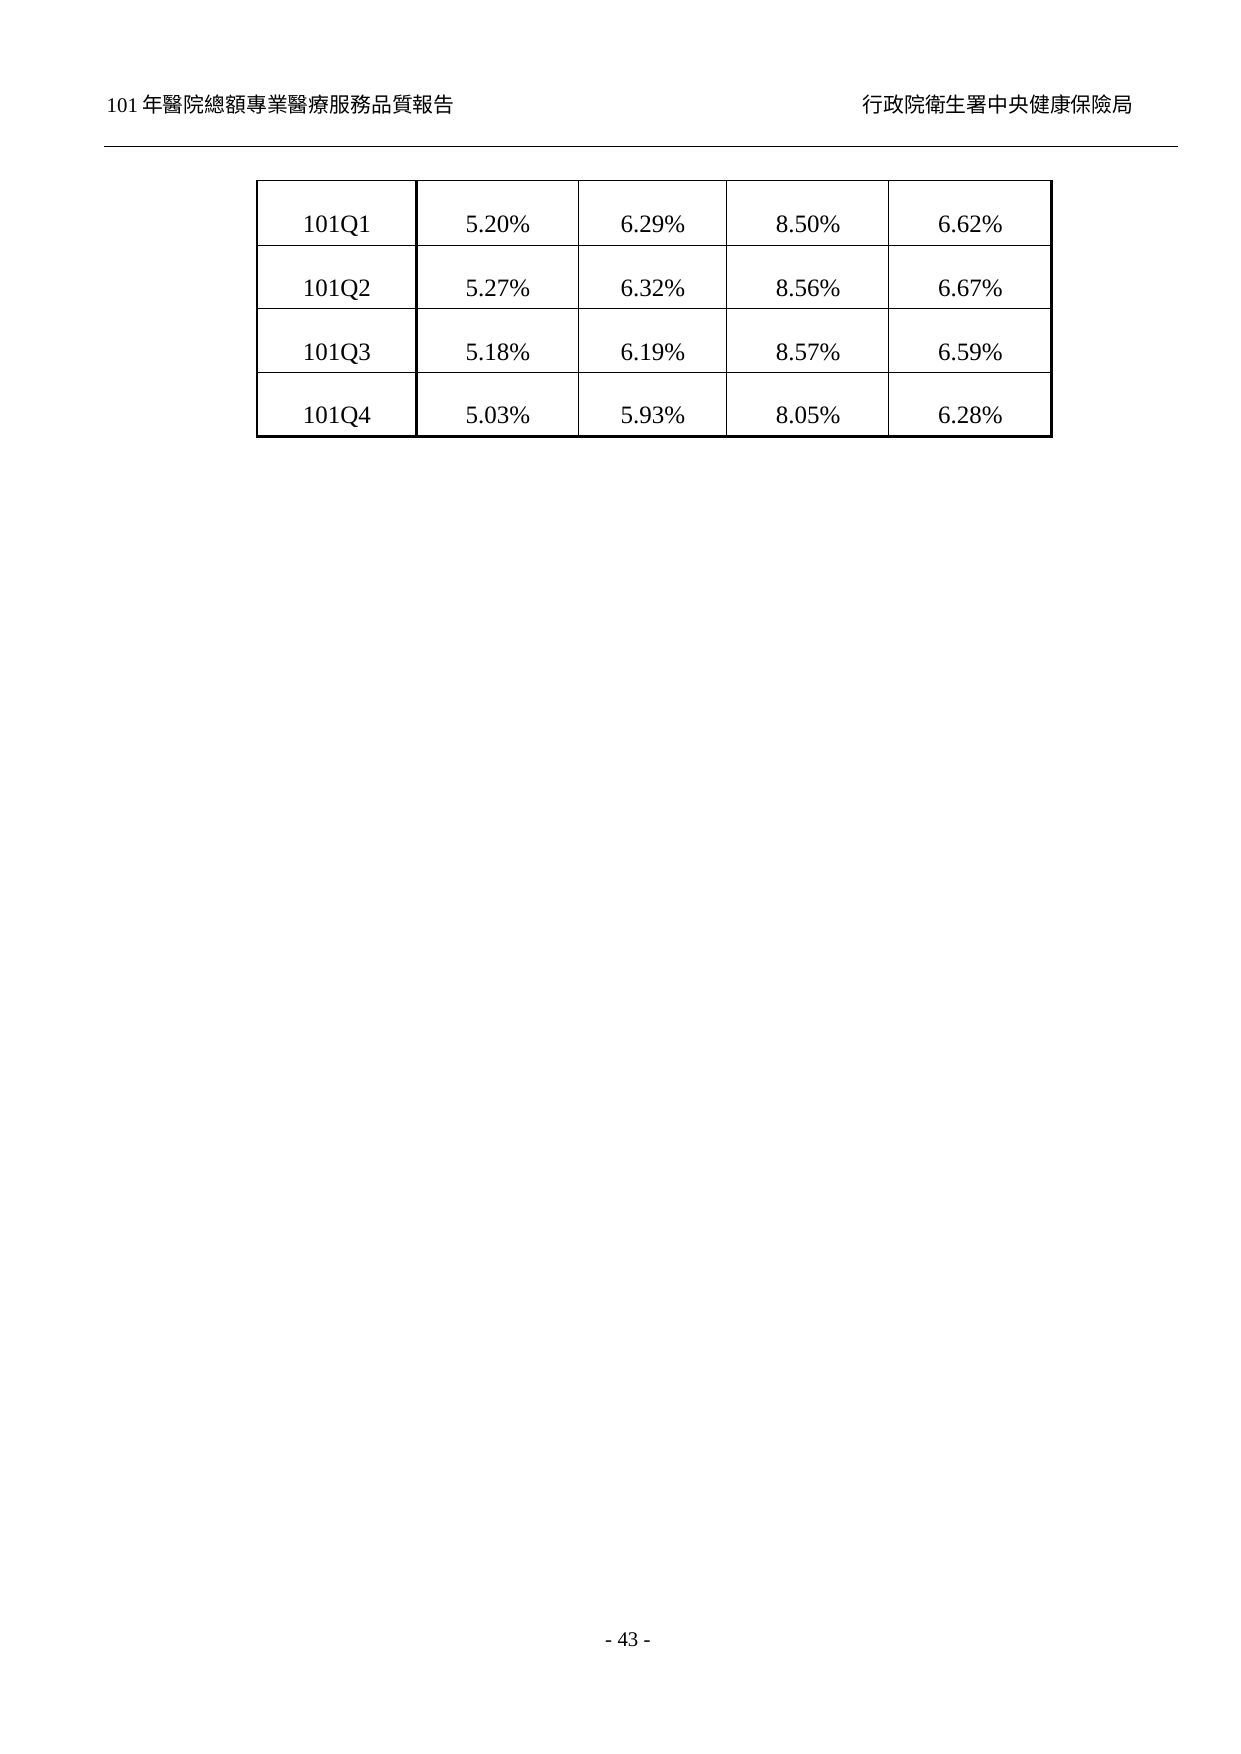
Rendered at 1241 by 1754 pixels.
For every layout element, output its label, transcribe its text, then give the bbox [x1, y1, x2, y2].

table_cell 6.67% [889, 246, 1050, 308]
table_cell 8.05% [727, 373, 888, 435]
table_cell 5.27% [418, 246, 578, 308]
table_cell 6.59% [889, 309, 1050, 372]
table_cell 8.50% [727, 181, 888, 245]
table_cell 101Q4 [258, 373, 415, 435]
table_cell 101Q2 [258, 246, 415, 308]
table_cell 5.93% [579, 373, 726, 435]
table_cell 101Q1 [258, 181, 415, 245]
table_cell 5.18% [418, 309, 578, 372]
table_cell 6.19% [579, 309, 726, 372]
table_cell 6.32% [579, 246, 726, 308]
table_cell 5.03% [418, 373, 578, 435]
table_cell 6.62% [889, 181, 1050, 245]
table_cell 6.29% [579, 181, 726, 245]
table_cell 101Q3 [258, 309, 415, 372]
table_cell 6.28% [889, 373, 1050, 435]
table_cell 8.57% [727, 309, 888, 372]
table_cell 5.20% [418, 181, 578, 245]
table_cell 8.56% [727, 246, 888, 308]
